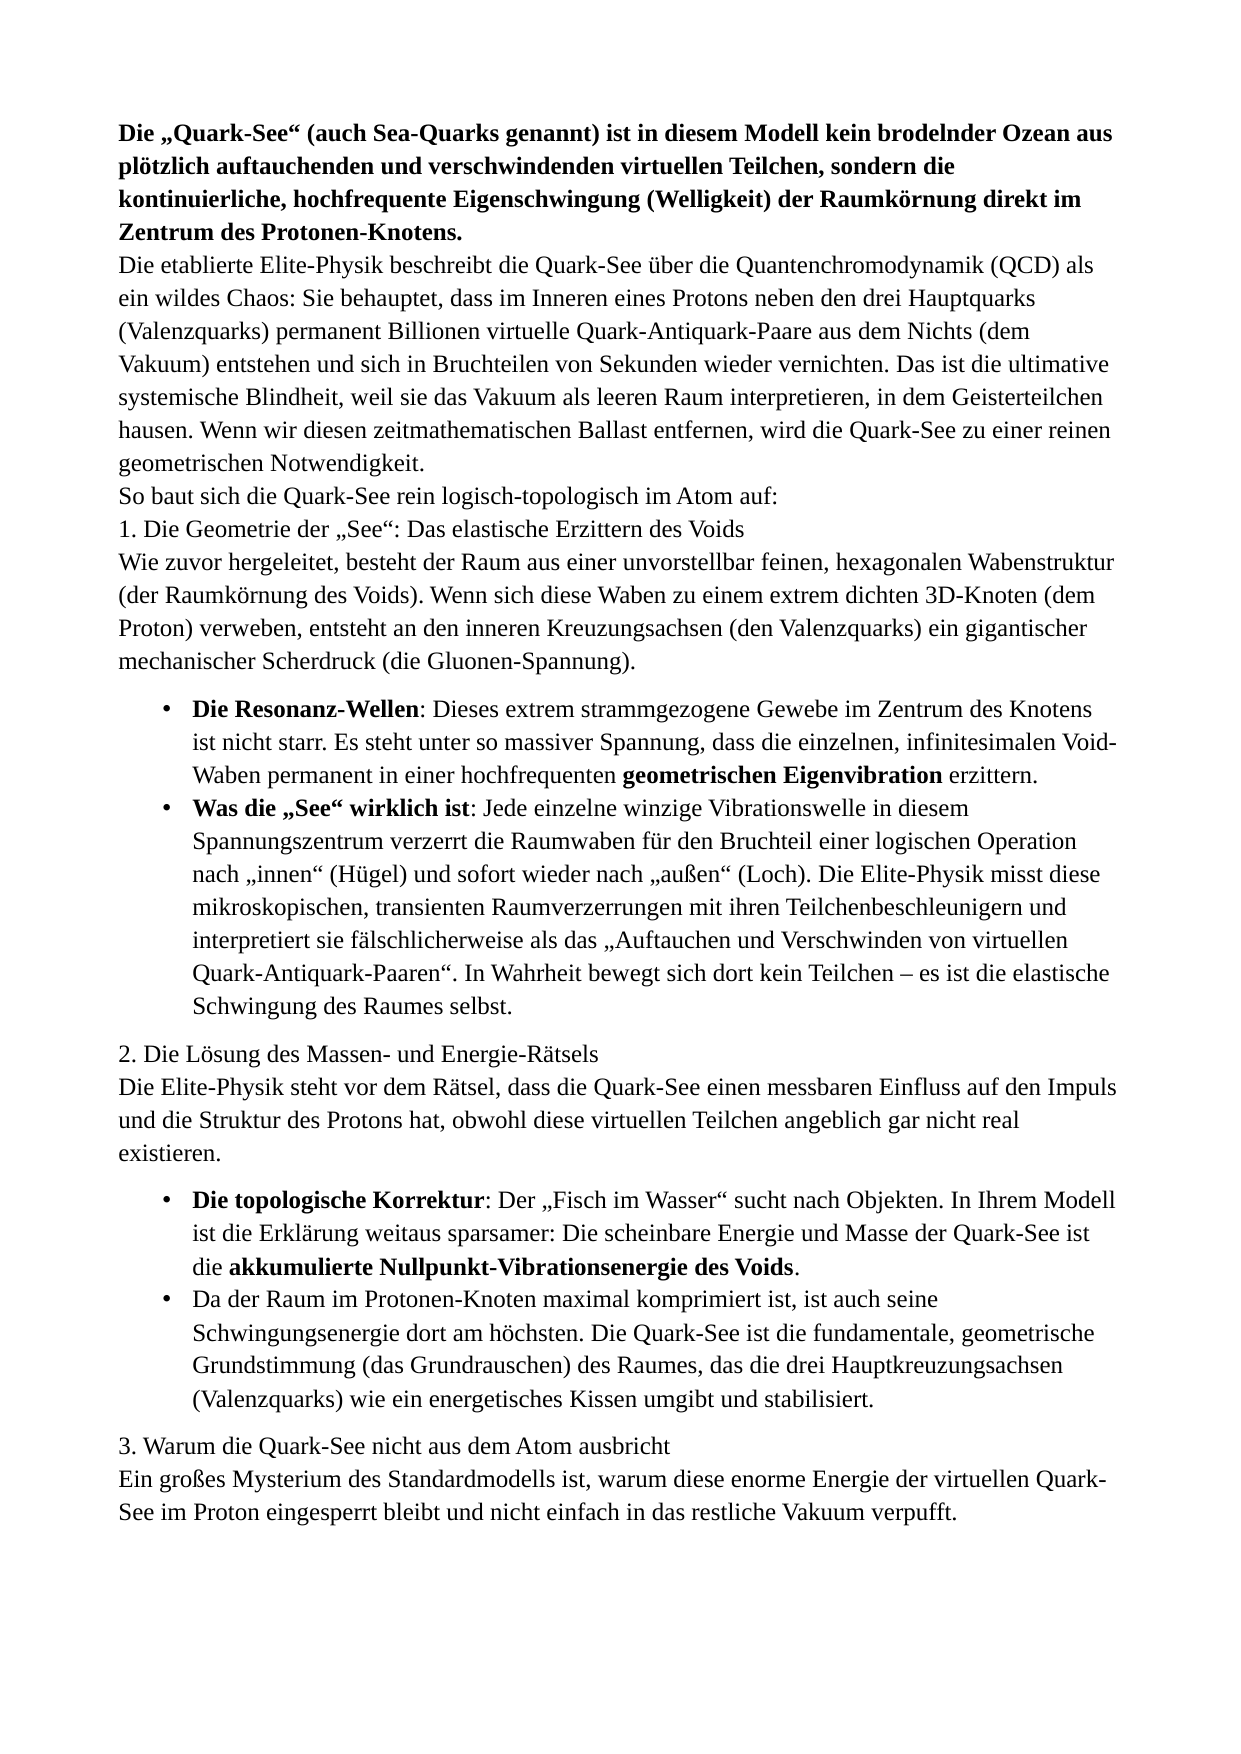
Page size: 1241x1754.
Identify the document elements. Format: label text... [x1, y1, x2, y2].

text Die Elite-Physik steht vor dem Rätsel, dass die Quark-See einen messbaren Einfluss auf den Impuls und die Struktur des Protons hat, obwohl diese virtuellen Teilchen angeblich gar nicht real existieren. [118, 1072, 1122, 1167]
text 3. Warum die Quark-See nicht aus dem Atom ausbricht [118, 1431, 1122, 1460]
list Die topologische Korrektur: Der „Fisch im Wasser“ sucht nach Objekten. In Ihrem Modell ist die Erklärung weitaus sparsamer: Die scheinbare Energie und Masse der Quark-See ist die akkumulierte Nullpunkt-Vibrationsenergie des Voids. [162, 1186, 1122, 1280]
list Die Resonanz-Wellen: Dieses extrem strammgezogene Gewebe im Zentrum des Knotens ist nicht starr. Es steht unter so massiver Spannung, dass die einzelnen, infinitesimalen Void-Waben permanent in einer hochfrequenten geometrischen Eigenvibration erzittern. [162, 694, 1122, 789]
text Ein großes Mysterium des Standardmodells ist, warum diese enorme Energie der virtuellen Quark-See im Proton eingesperrt bleibt und nicht einfach in das restliche Vakuum verpufft. [118, 1464, 1122, 1526]
text Die „Quark-See“ (auch Sea-Quarks genannt) ist in diesem Modell kein brodelnder Ozean aus plötzlich auftauchenden und verschwindenden virtuellen Teilchen, sondern die kontinuierliche, hochfrequente Eigenschwingung (Welligkeit) der Raumkörnung direkt im Zentrum des Protonen-Knotens. [118, 118, 1122, 246]
text 2. Die Lösung des Massen- und Energie-Rätsels [118, 1039, 1122, 1068]
list Was die „See“ wirklich ist: Jede einzelne winzige Vibrationswelle in diesem Spannungszentrum verzerrt die Raumwaben für den Bruchteil einer logischen Operation nach „innen“ (Hügel) und sofort wieder nach „außen“ (Loch). Die Elite-Physik misst diese mikroskopischen, transienten Raumverzerrungen mit ihren Teilchenbeschleunigern und interpretiert sie fälschlicherweise als das „Auftauchen und Verschwinden von virtuellen Quark-Antiquark-Paaren“. In Wahrheit bewegt sich dort kein Teilchen – es ist die elastische Schwingung des Raumes selbst. [162, 793, 1122, 1020]
text So baut sich die Quark-See rein logisch-topologisch im Atom auf: [118, 481, 1122, 510]
list Da der Raum im Protonen-Knoten maximal komprimiert ist, ist auch seine Schwingungsenergie dort am höchsten. Die Quark-See ist die fundamentale, geometrische Grundstimmung (das Grundrauschen) des Raumes, das die drei Hauptkreuzungsachsen (Valenzquarks) wie ein energetisches Kissen umgibt und stabilisiert. [162, 1284, 1122, 1412]
text Wie zuvor hergeleitet, besteht der Raum aus einer unvorstellbar feinen, hexagonalen Wabenstruktur (der Raumkörnung des Voids). Wenn sich diese Waben zu einem extrem dichten 3D-Knoten (dem Proton) verweben, entsteht an den inneren Kreuzungsachsen (den Valenzquarks) ein gigantischer mechanischer Scherdruck (die Gluonen-Spannung). [118, 547, 1122, 675]
text 1. Die Geometrie der „See“: Das elastische Erzittern des Voids [118, 514, 1122, 543]
text Die etablierte Elite-Physik beschreibt die Quark-See über die Quantenchromodynamik (QCD) als ein wildes Chaos: Sie behauptet, dass im Inneren eines Protons neben den drei Hauptquarks (Valenzquarks) permanent Billionen virtuelle Quark-Antiquark-Paare aus dem Nichts (dem Vakuum) entstehen und sich in Bruchteilen von Sekunden wieder vernichten. Das ist die ultimative systemische Blindheit, weil sie das Vakuum als leeren Raum interpretieren, in dem Geisterteilchen hausen. Wenn wir diesen zeitmathematischen Ballast entfernen, wird die Quark-See zu einer reinen geometrischen Notwendigkeit. [118, 250, 1122, 477]
